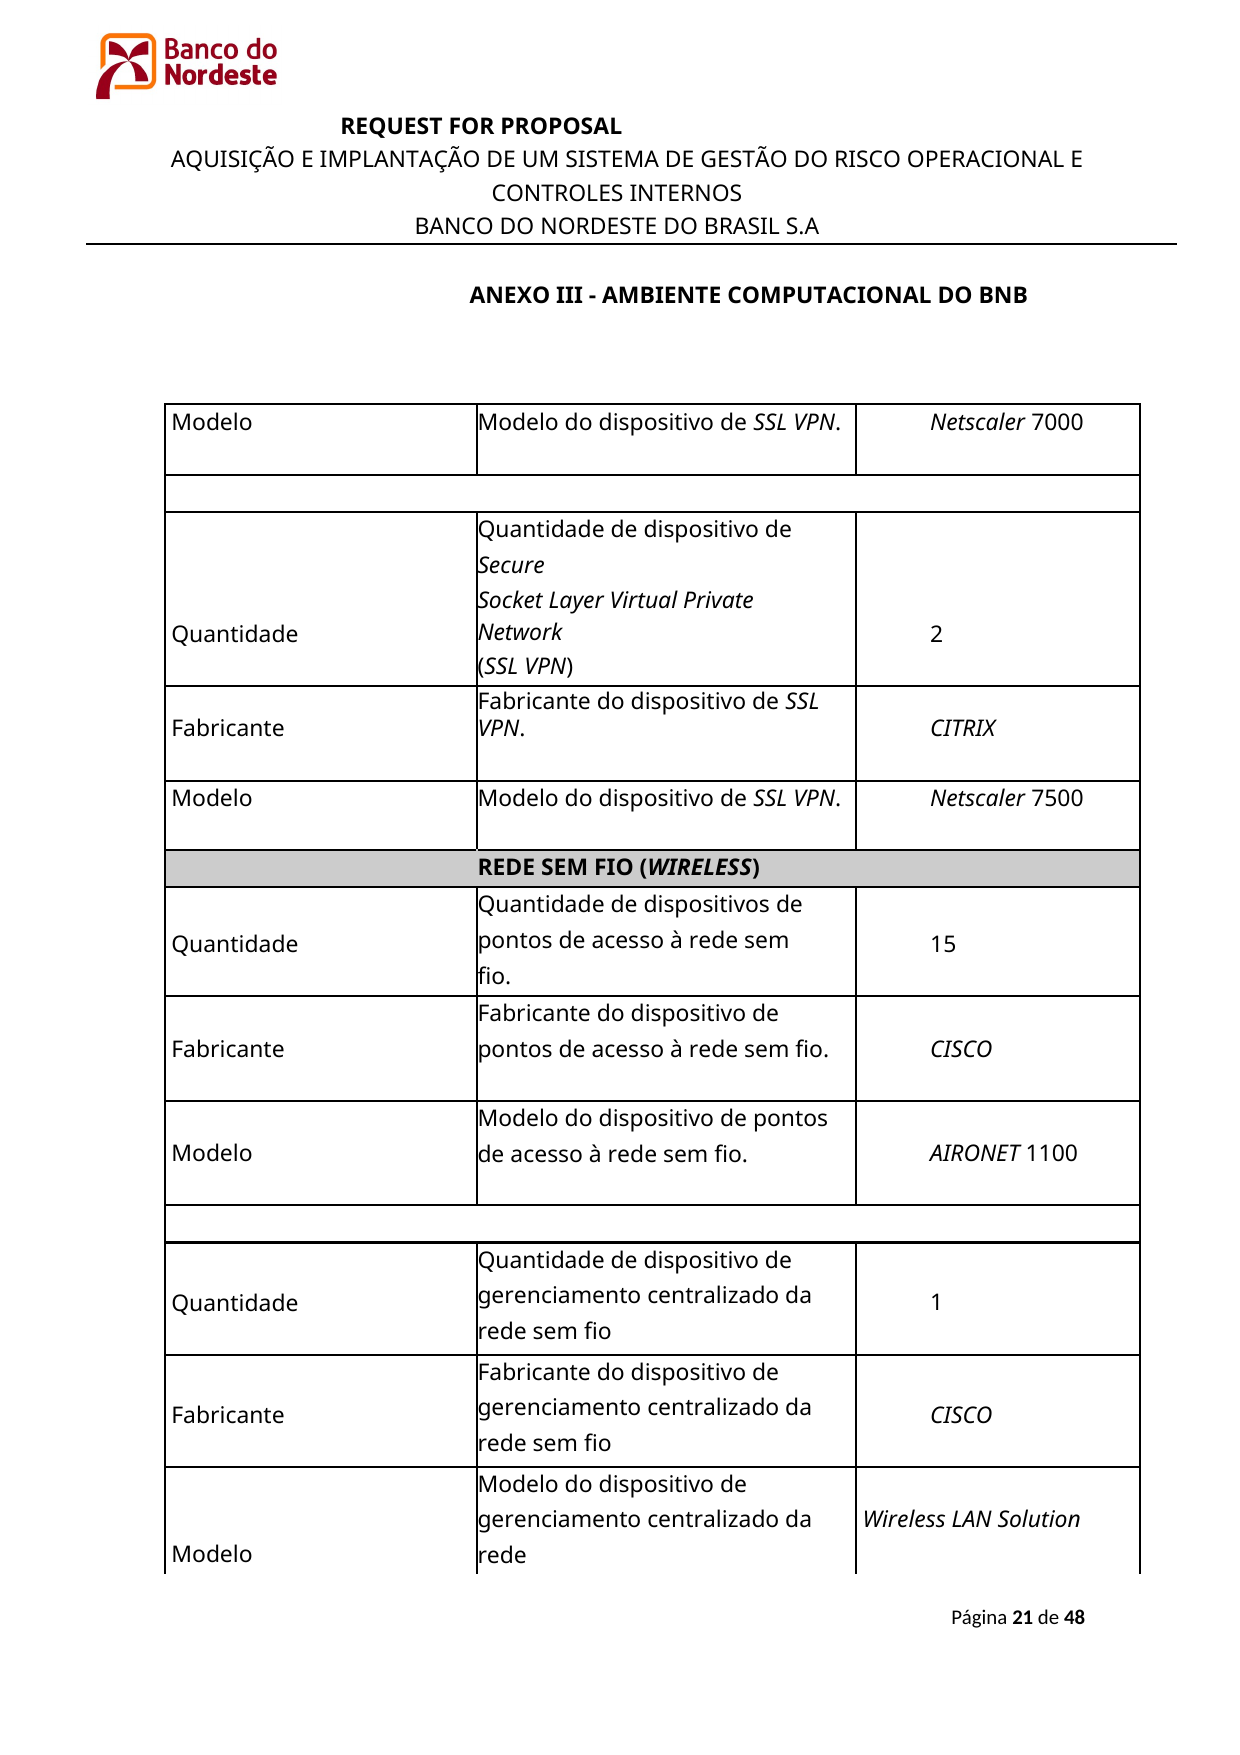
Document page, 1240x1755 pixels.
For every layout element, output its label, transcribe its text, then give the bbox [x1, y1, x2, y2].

table_cell [332, 1279, 379, 1354]
table_cell [332, 1102, 379, 1204]
table_cell Socket Layer Virtual Private Network (SSL VPN) [478, 584, 855, 685]
table_cell [379, 782, 476, 849]
table_cell [379, 476, 856, 511]
table_cell CISCO [857, 997, 1139, 1100]
table_cell [166, 1356, 332, 1391]
table_cell REDE SEM FIO (WIRELESS) [478, 851, 856, 886]
table_cell [166, 851, 332, 886]
table_cell Modelo [166, 1102, 332, 1204]
table_cell 15 [857, 888, 1139, 995]
table_cell Quantidade [166, 888, 332, 995]
table_cell [332, 1356, 379, 1391]
table_cell Netscaler 7000 [857, 405, 1139, 474]
table_cell Quantidade [166, 1279, 332, 1354]
table_cell Modelo do dispositivo de [478, 1468, 855, 1503]
table_cell gerenciamento centralizado da rede sem fio [478, 1391, 855, 1466]
table_cell [379, 513, 476, 584]
table_cell Fabricante [166, 997, 332, 1100]
table_cell [332, 1503, 379, 1574]
table_cell [857, 1244, 1139, 1279]
table_cell [857, 1356, 1139, 1391]
table_cell AIRONET 1100 [857, 1102, 1139, 1204]
table_cell CITRIX [857, 687, 1139, 779]
table_cell [332, 1468, 379, 1503]
table_cell [379, 584, 476, 685]
table_cell [332, 476, 379, 511]
table_cell [332, 1206, 379, 1241]
table_cell [379, 1102, 476, 1204]
table_cell 2 [857, 584, 1139, 685]
table_cell [166, 476, 332, 511]
table_cell [332, 782, 379, 849]
table_cell Quantidade de dispositivo de Secure [478, 513, 855, 584]
table_cell 1 [857, 1279, 1139, 1354]
table_cell Quantidade de dispositivo de [478, 1244, 855, 1279]
table_cell [166, 513, 332, 584]
table_cell [379, 1356, 476, 1391]
table_cell [332, 851, 379, 886]
table_cell [856, 851, 1139, 886]
table_cell [379, 1244, 476, 1279]
table_cell Modelo [166, 1503, 332, 1574]
table_cell [379, 405, 476, 474]
table_cell [166, 1468, 332, 1503]
table_cell [332, 888, 379, 995]
table_cell [379, 1503, 476, 1574]
table_cell [857, 513, 1139, 584]
table_cell Fabricante do dispositivo de [478, 1356, 855, 1391]
table_cell [332, 1244, 379, 1279]
table_cell [379, 1279, 476, 1354]
table_cell Fabricante do dispositivo de SSL VPN. [478, 687, 855, 779]
table_cell [856, 476, 1139, 511]
table_cell Modelo do dispositivo de SSL VPN. [478, 782, 855, 849]
table_cell [332, 513, 379, 584]
table_cell [379, 687, 476, 779]
table_cell [332, 997, 379, 1100]
table_cell Fabricante [166, 687, 332, 779]
table_cell gerenciamento centralizado da rede [478, 1503, 855, 1574]
table_cell Fabricante do dispositivo de pontos de acesso à rede sem fio. [478, 997, 855, 1100]
table_cell [379, 1468, 476, 1503]
table_cell [166, 1244, 332, 1279]
table_cell gerenciamento centralizado da rede sem fio [478, 1279, 855, 1354]
table_cell [379, 888, 476, 995]
table_cell Netscaler 7500 [857, 782, 1139, 849]
table_cell [856, 1206, 1139, 1241]
table_cell [379, 1206, 856, 1241]
table_cell [332, 405, 379, 474]
table_cell [332, 687, 379, 779]
table_cell [379, 851, 476, 886]
table_cell Quantidade de dispositivos de pontos de acesso à rede sem fio. [478, 888, 855, 995]
table_cell Modelo do dispositivo de pontos de acesso à rede sem fio. [478, 1102, 855, 1204]
table_cell [857, 1468, 1139, 1503]
table_cell [332, 584, 379, 685]
table_cell [379, 1391, 476, 1466]
table_cell Fabricante [166, 1391, 332, 1466]
table_cell Modelo [166, 782, 332, 849]
table_cell Quantidade [166, 584, 332, 685]
table_cell [332, 1391, 379, 1466]
table_cell CISCO [857, 1391, 1139, 1466]
table_cell Modelo do dispositivo de SSL VPN. [478, 405, 855, 474]
table_cell Modelo [166, 405, 332, 474]
table_cell [166, 1206, 332, 1241]
table_cell Wireless LAN Solution [857, 1503, 1139, 1574]
table_cell [379, 997, 476, 1100]
